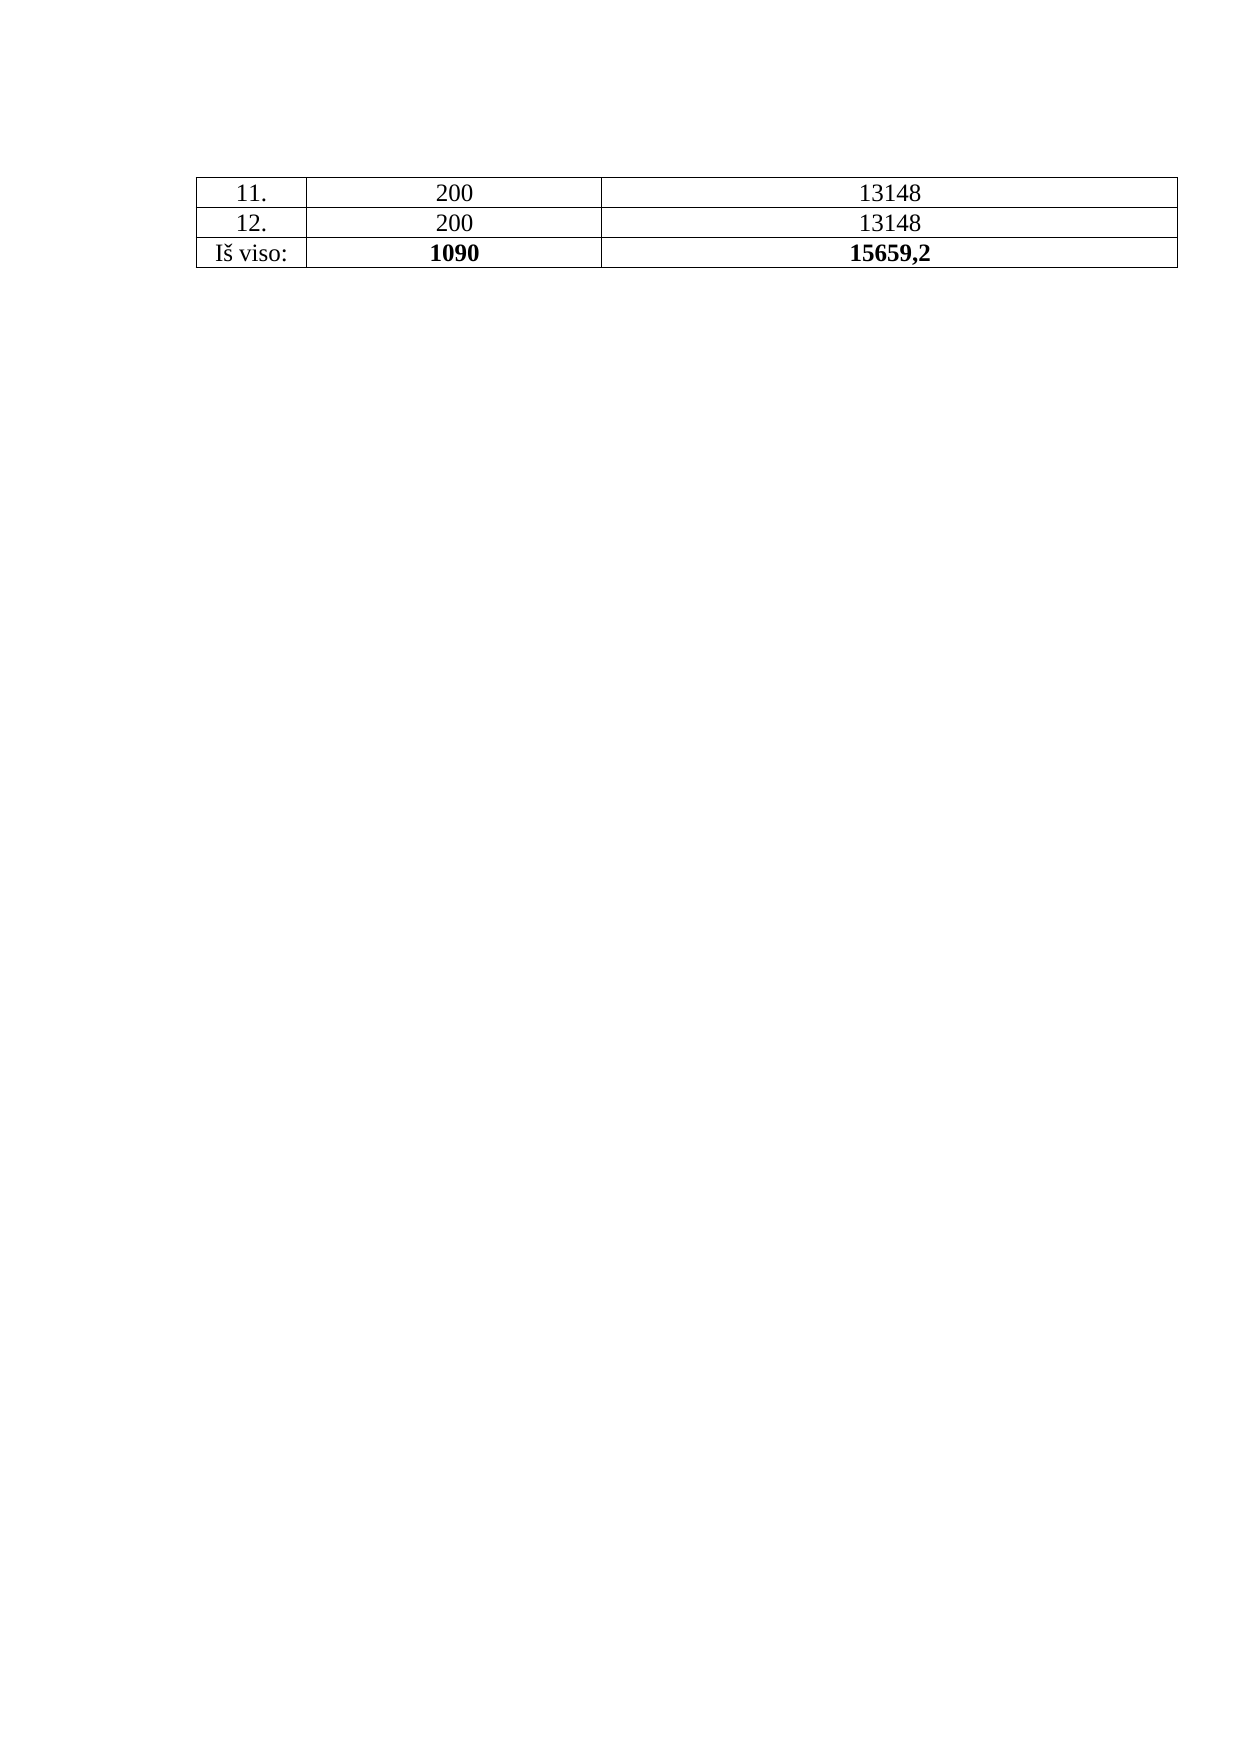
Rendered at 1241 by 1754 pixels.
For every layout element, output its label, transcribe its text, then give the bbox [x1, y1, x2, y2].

table_cell 15659,2 [602, 238, 1177, 267]
table_cell 1090 [307, 238, 601, 267]
table_cell 200 [307, 178, 601, 207]
table_cell 12. [197, 208, 306, 237]
table_cell 11. [197, 178, 306, 207]
table_cell Iš viso: [197, 238, 306, 267]
table_cell 13148 [602, 208, 1177, 237]
table_cell 13148 [602, 178, 1177, 207]
table_cell 200 [307, 208, 601, 237]
